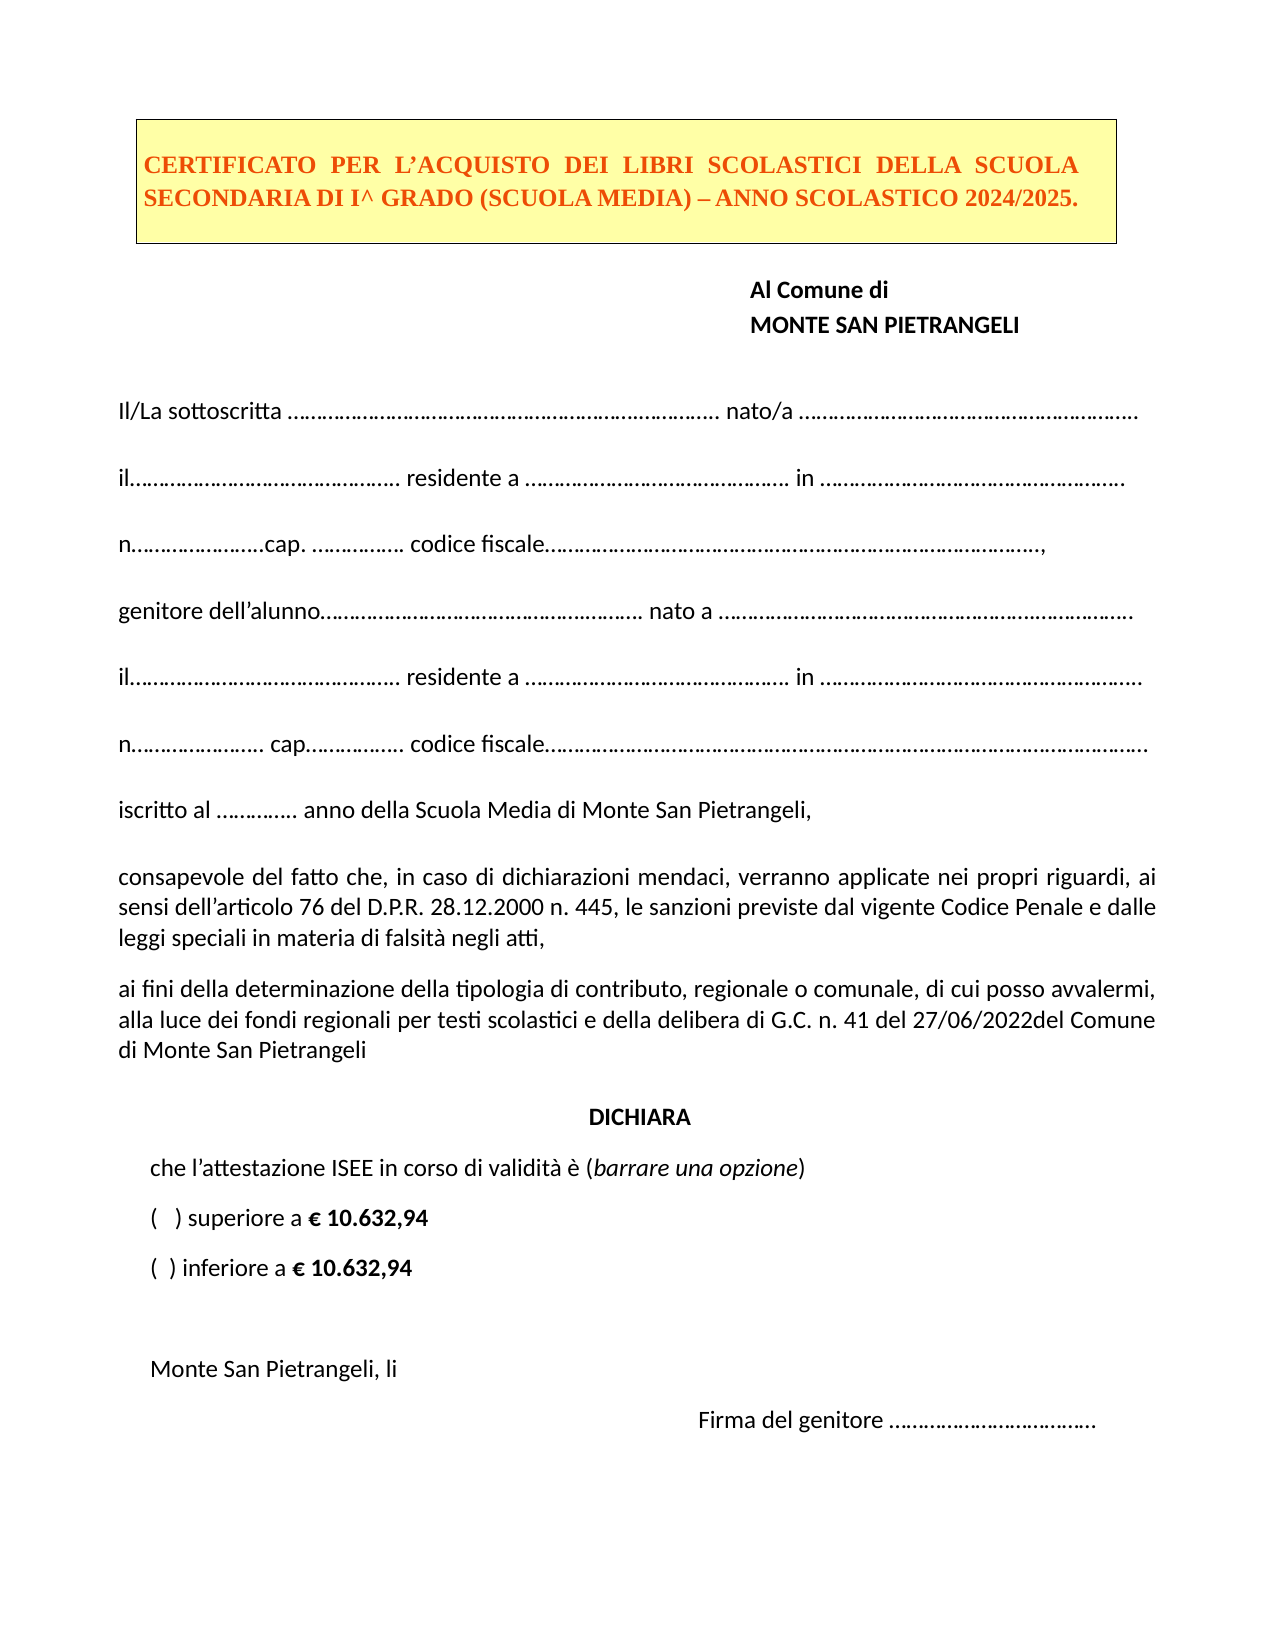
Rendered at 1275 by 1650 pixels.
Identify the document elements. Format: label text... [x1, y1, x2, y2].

text genitore dell’alunno……………………………………….………. nato a ……………………………………………….…………….. [118, 595, 1158, 625]
text ( ) inferiore a € 10.632,94 [150, 1252, 1158, 1283]
text ( ) superiore a € 10.632,94 [150, 1202, 1158, 1233]
text Al Comune di [675, 274, 1125, 304]
text Firma del genitore ……………………………… [150, 1404, 1124, 1434]
text Il/La sottoscritta …………………………………………………….………….. nato/a ………………………………………………….. [118, 395, 1158, 426]
text che l’attestazione ISEE in corso di validità è (barrare una opzione) [150, 1152, 1158, 1182]
text ai fini della determinazione della tipologia di contributo, regionale o comunale, di cui posso avvalermi, alla luce dei fondi regionali per testi scolastici e della delibera di G.C. n. 41 del 27/06/2022del Comune di Monte San Pietrangeli [118, 973, 1158, 1065]
text iscritto al ………….. anno della Scuola Media di Monte San Pietrangeli, [118, 794, 1158, 825]
text Monte San Pietrangeli, li [150, 1353, 1158, 1384]
text n…………………..cap. ……………. codice fiscale………………………………………………………………………….., [118, 528, 1158, 559]
text il……………………………………….. residente a ………………………………………. in …………………………………………….. [118, 462, 1158, 492]
text n………………….. cap…………….. codice fiscale…………………………………………………………………………………………… [118, 728, 1158, 758]
text MONTE SAN PIETRANGELI [675, 309, 1125, 339]
table_header CERTIFICATO PER L’ACQUISTO DEI LIBRI SCOLASTICI DELLA SCUOLA SECONDARIA DI I^ GRADO (SCUOLA MEDIA) – ANNO SCOLASTICO 2024/2025. [137, 120, 1116, 242]
text consapevole del fatto che, in caso di dichiarazioni mendaci, verranno applicate nei propri riguardi, ai sensi dell’articolo 76 del D.P.R. 28.12.2000 n. 445, le sanzioni previste dal vigente Codice Penale e dalle leggi speciali in materia di falsità negli atti, [118, 861, 1158, 953]
text DICHIARA [118, 1101, 1158, 1132]
text il……………………………………….. residente a ………………………………………. in ……………………………………………….. [118, 661, 1158, 692]
